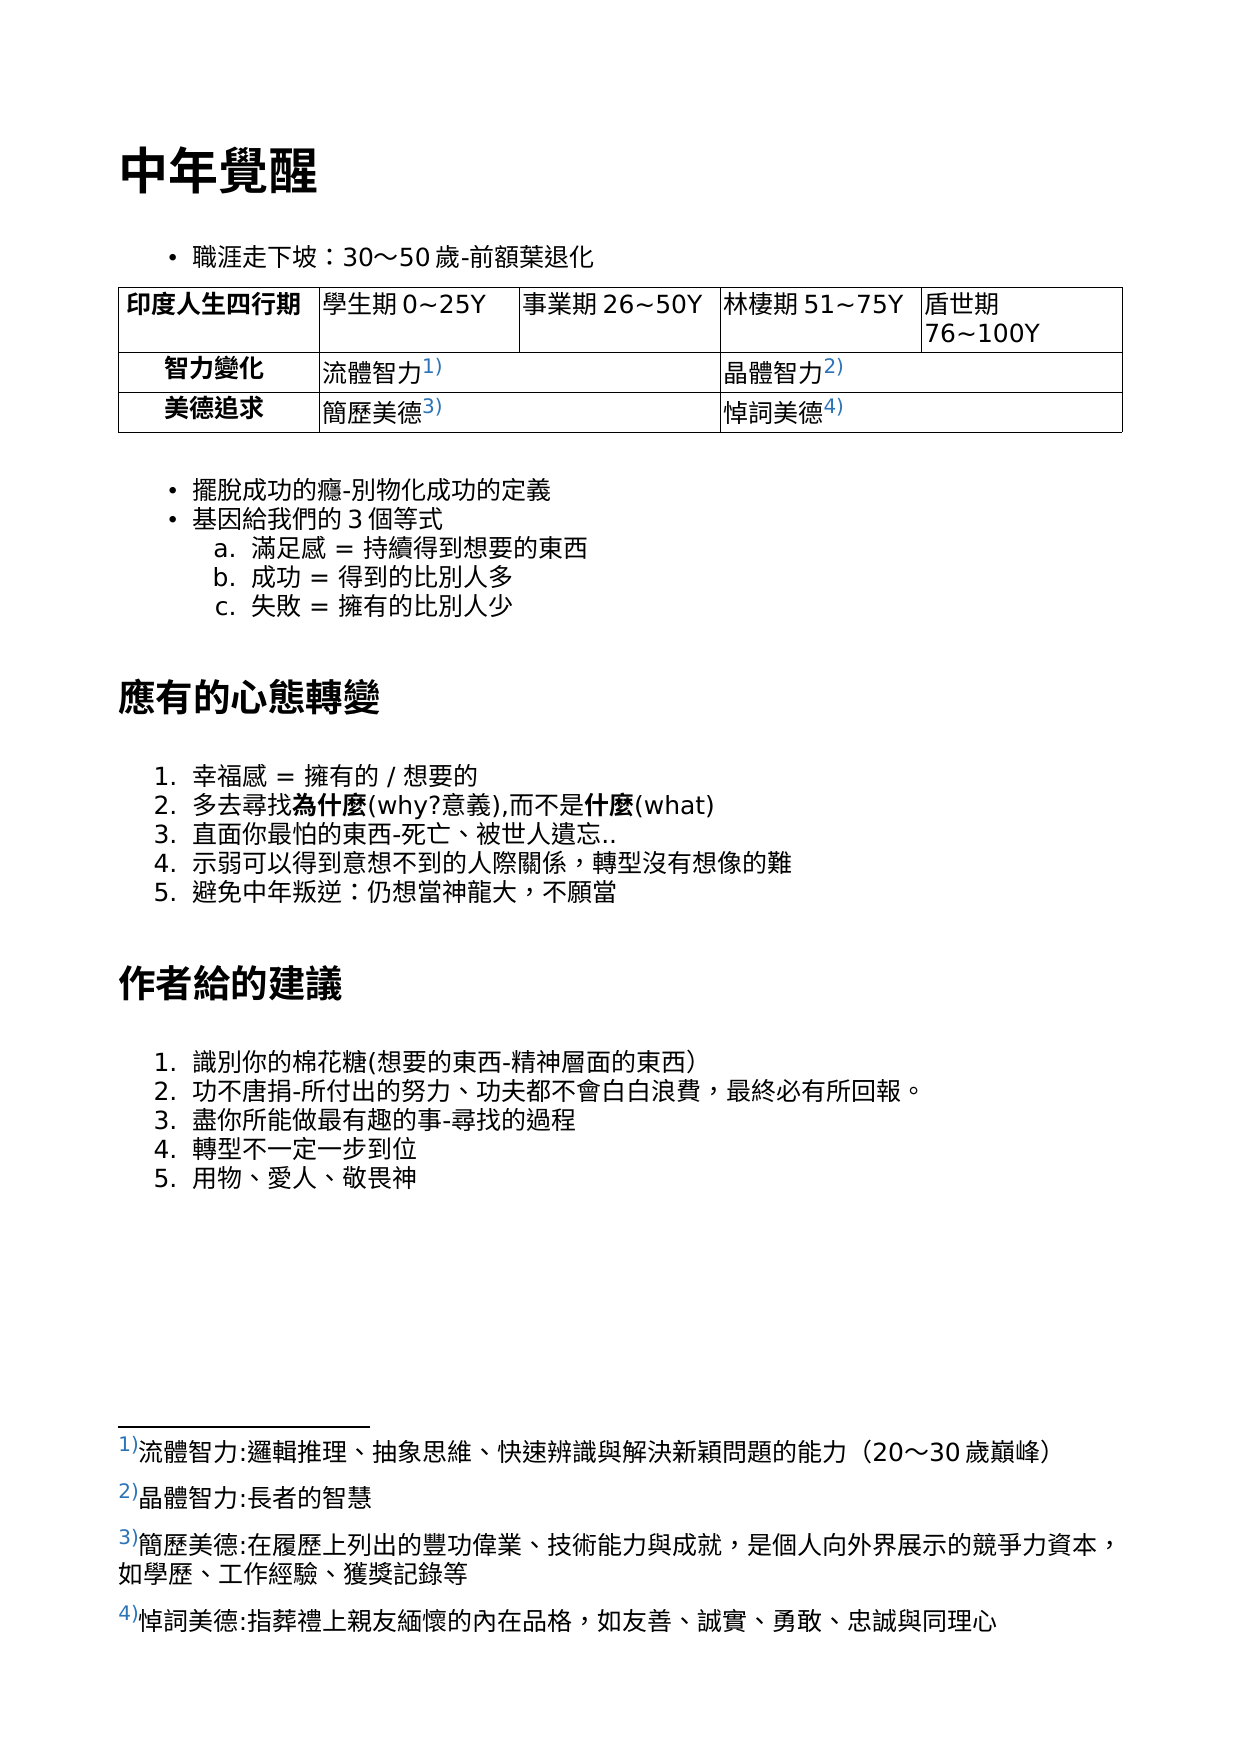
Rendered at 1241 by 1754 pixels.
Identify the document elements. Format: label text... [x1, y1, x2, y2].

table_header 林棲期51~75Y [721, 288, 921, 352]
list 示弱可以得到意想不到的人際關係，轉型沒有想像的難 [177, 849, 1122, 878]
table_header 學生期0~25Y [320, 288, 519, 352]
table_header 盾世期76~100Y [922, 288, 1122, 352]
list 避免中年叛逆：仍想當神龍大，不願當 [177, 878, 1122, 908]
list 功不唐捐-所付出的努力、功夫都不會白白浪費，最終必有所回報。 [177, 1077, 1122, 1106]
list 識別你的棉花糖(想要的東西-精神層面的東西） [177, 1048, 1122, 1077]
table_cell 美德追求 [119, 393, 319, 432]
list 盡你所能做最有趣的事-尋找的過程 [177, 1106, 1122, 1135]
list 基因給我們的3個等式 [177, 505, 1122, 534]
table_cell 簡歷美德 [320, 393, 720, 432]
list 轉型不一定一步到位 [177, 1135, 1122, 1164]
table_cell 流體智力 [320, 353, 720, 392]
table_header 印度人生四行期 [119, 288, 319, 352]
list 滿足感 = 持續得到想要的東西 [236, 534, 1122, 563]
subtitle 作者給的建議 [118, 962, 1122, 1006]
list 失敗 = 擁有的比別人少 [236, 593, 1122, 622]
table_cell 悼詞美德 [721, 393, 1122, 432]
list 擺脫成功的癮-別物化成功的定義 [177, 476, 1122, 505]
subtitle 中年覺醒 [118, 143, 1122, 201]
subtitle 應有的心態轉變 [118, 676, 1122, 720]
list 幸福感 = 擁有的 / 想要的 [177, 762, 1122, 791]
list 成功 = 得到的比別人多 [236, 563, 1122, 593]
list 多去尋找為什麼(why?意義),而不是什麼(what) [177, 791, 1122, 820]
table_header 事業期26~50Y [520, 288, 720, 352]
table_cell 晶體智力 [721, 353, 1122, 392]
list 直面你最怕的東西-死亡、被世人遺忘.. [177, 820, 1122, 849]
list 職涯走下坡：30～50歲-前額葉退化 [177, 243, 1122, 272]
list 用物、愛人、敬畏神 [177, 1164, 1122, 1194]
table_cell 智力變化 [119, 353, 319, 392]
